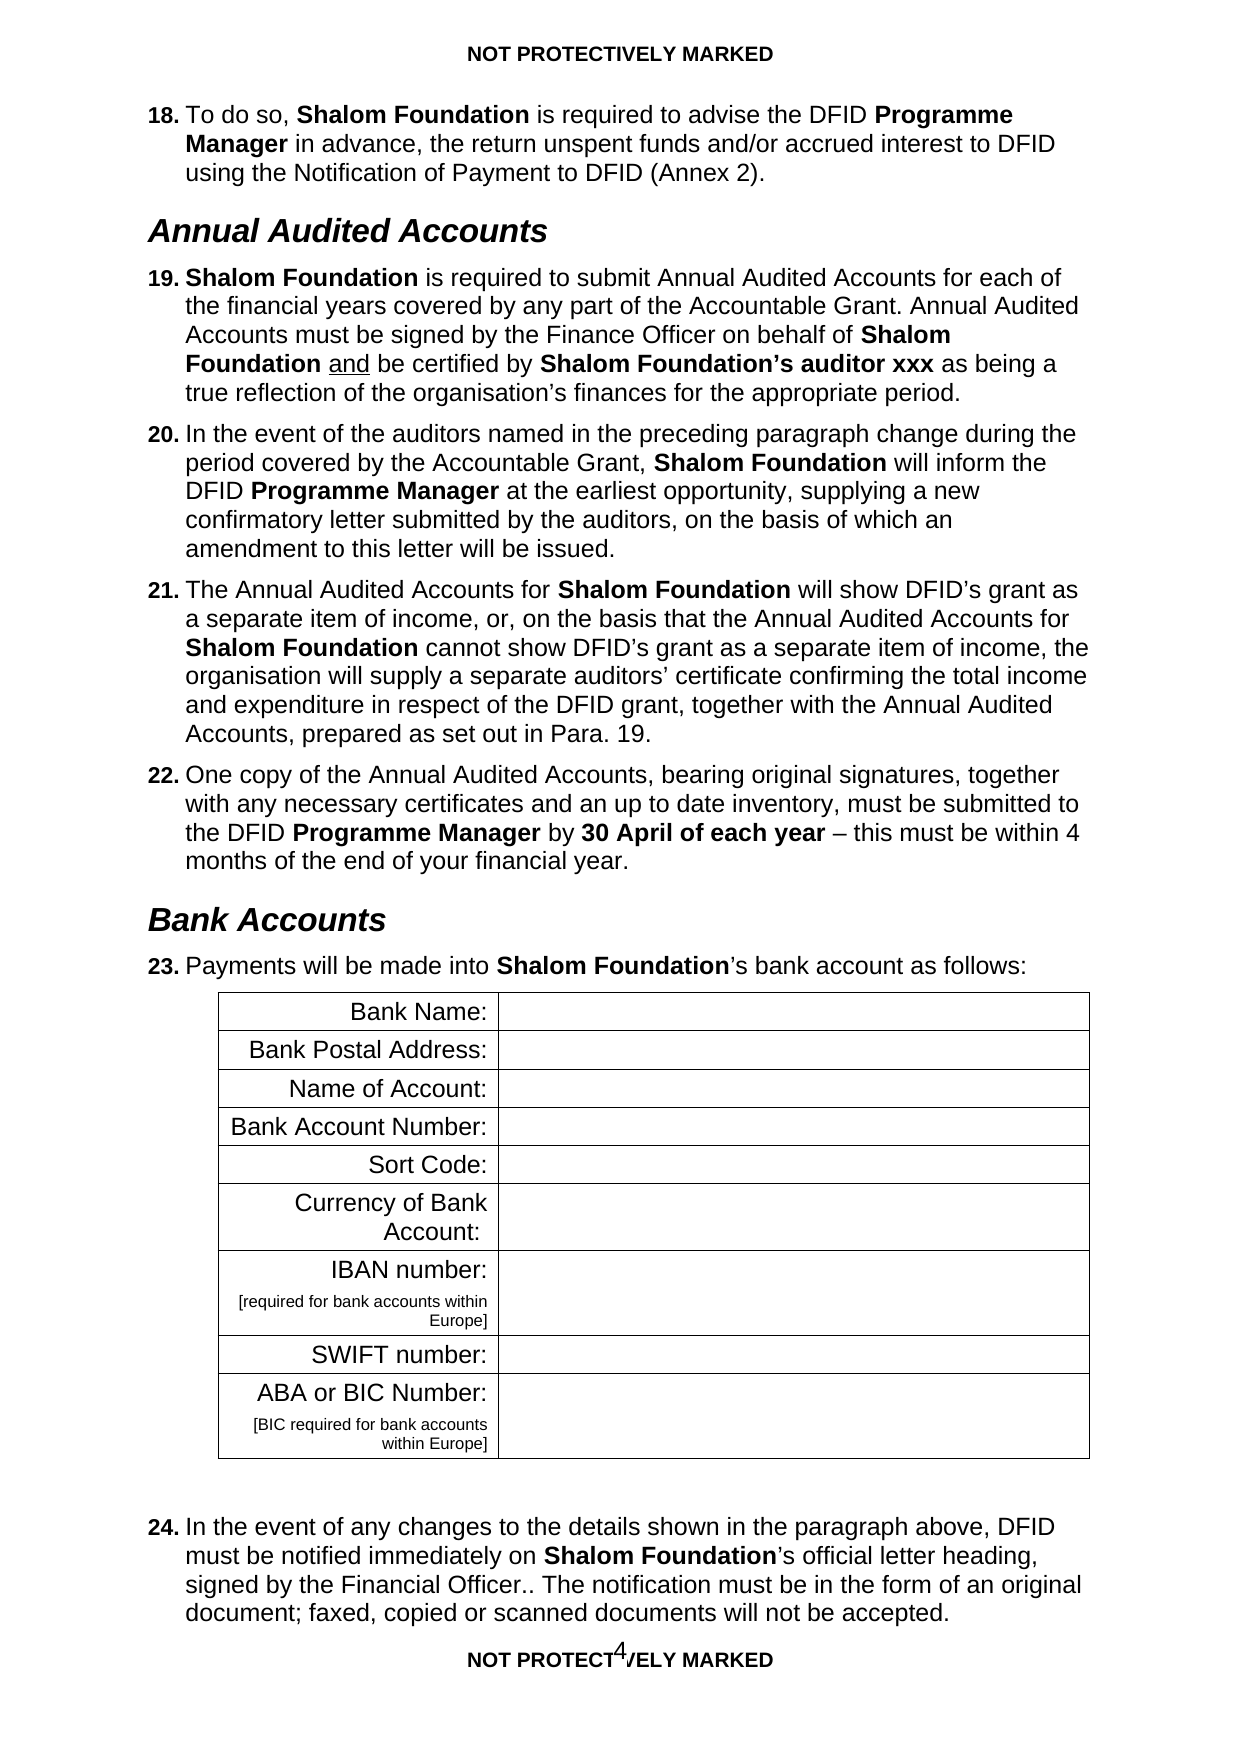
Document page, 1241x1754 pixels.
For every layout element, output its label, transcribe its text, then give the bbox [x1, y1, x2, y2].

table_cell Sort Code: [219, 1146, 498, 1183]
table_cell [499, 1070, 1089, 1107]
list One copy of the Annual Audited Accounts, bearing original signatures, together with any necessary certificates and an up to date inventory, must be submitted to the DFID Programme Manager by 30 April of each year – this must be within 4 months of the end of your financial year. [148, 760, 1092, 875]
table_cell Name of Account: [219, 1070, 498, 1107]
table_cell Currency of Bank Account: [219, 1184, 498, 1250]
list The Annual Audited Accounts for Shalom Foundation will show DFID’s grant as a separate item of income, or, on the basis that the Annual Audited Accounts for Shalom Foundation cannot show DFID’s grant as a separate item of income, the organisation will supply a separate auditors’ certificate confirming the total income and expenditure in respect of the DFID grant, together with the Annual Audited Accounts, prepared as set out in Para. 19. [148, 575, 1092, 747]
table_cell [499, 1108, 1089, 1145]
table_cell [499, 1146, 1089, 1183]
list To do so, Shalom Foundation is required to advise the DFID Programme Manager in advance, the return unspent funds and/or accrued interest to DFID using the Notification of Payment to DFID (Annex 2). [148, 100, 1092, 187]
table_cell [499, 1031, 1089, 1068]
table_cell ABA or BIC Number: [BIC required for bank accounts within Europe] [219, 1374, 498, 1457]
table_cell Bank Account Number: [219, 1108, 498, 1145]
list In the event of the auditors named in the preceding paragraph change during the period covered by the Accountable Grant, Shalom Foundation will inform the DFID Programme Manager at the earliest opportunity, supplying a new confirmatory letter submitted by the auditors, on the basis of which an amendment to this letter will be issued. [148, 419, 1092, 562]
list Shalom Foundation is required to submit Annual Audited Accounts for each of the financial years covered by any part of the Accountable Grant. Annual Audited Accounts must be signed by the Finance Officer on behalf of Shalom Foundation and be certified by Shalom Foundation’s auditor xxx as being a true reflection of the organisation’s finances for the appropriate period. [148, 262, 1092, 406]
table_cell IBAN number: [required for bank accounts within Europe] [219, 1251, 498, 1334]
list In the event of any changes to the details shown in the paragraph above, DFID must be notified immediately on Shalom Foundation’s official letter heading, signed by the Financial Officer.. The notification must be in the form of an original document; faxed, copied or scanned documents will not be accepted. [148, 1512, 1092, 1627]
subtitle Bank Accounts [148, 900, 1092, 938]
table_header Bank Name: [219, 993, 498, 1030]
table_cell Bank Postal Address: [219, 1031, 498, 1068]
table_cell SWIFT number: [219, 1336, 498, 1373]
table_cell [499, 1251, 1089, 1334]
subtitle Annual Audited Accounts [148, 212, 1092, 250]
list Payments will be made into Shalom Foundation’s bank account as follows: [148, 951, 1092, 980]
table_header [499, 993, 1089, 1030]
table_cell [499, 1336, 1089, 1373]
table_cell [499, 1184, 1089, 1250]
table_cell [499, 1374, 1089, 1457]
